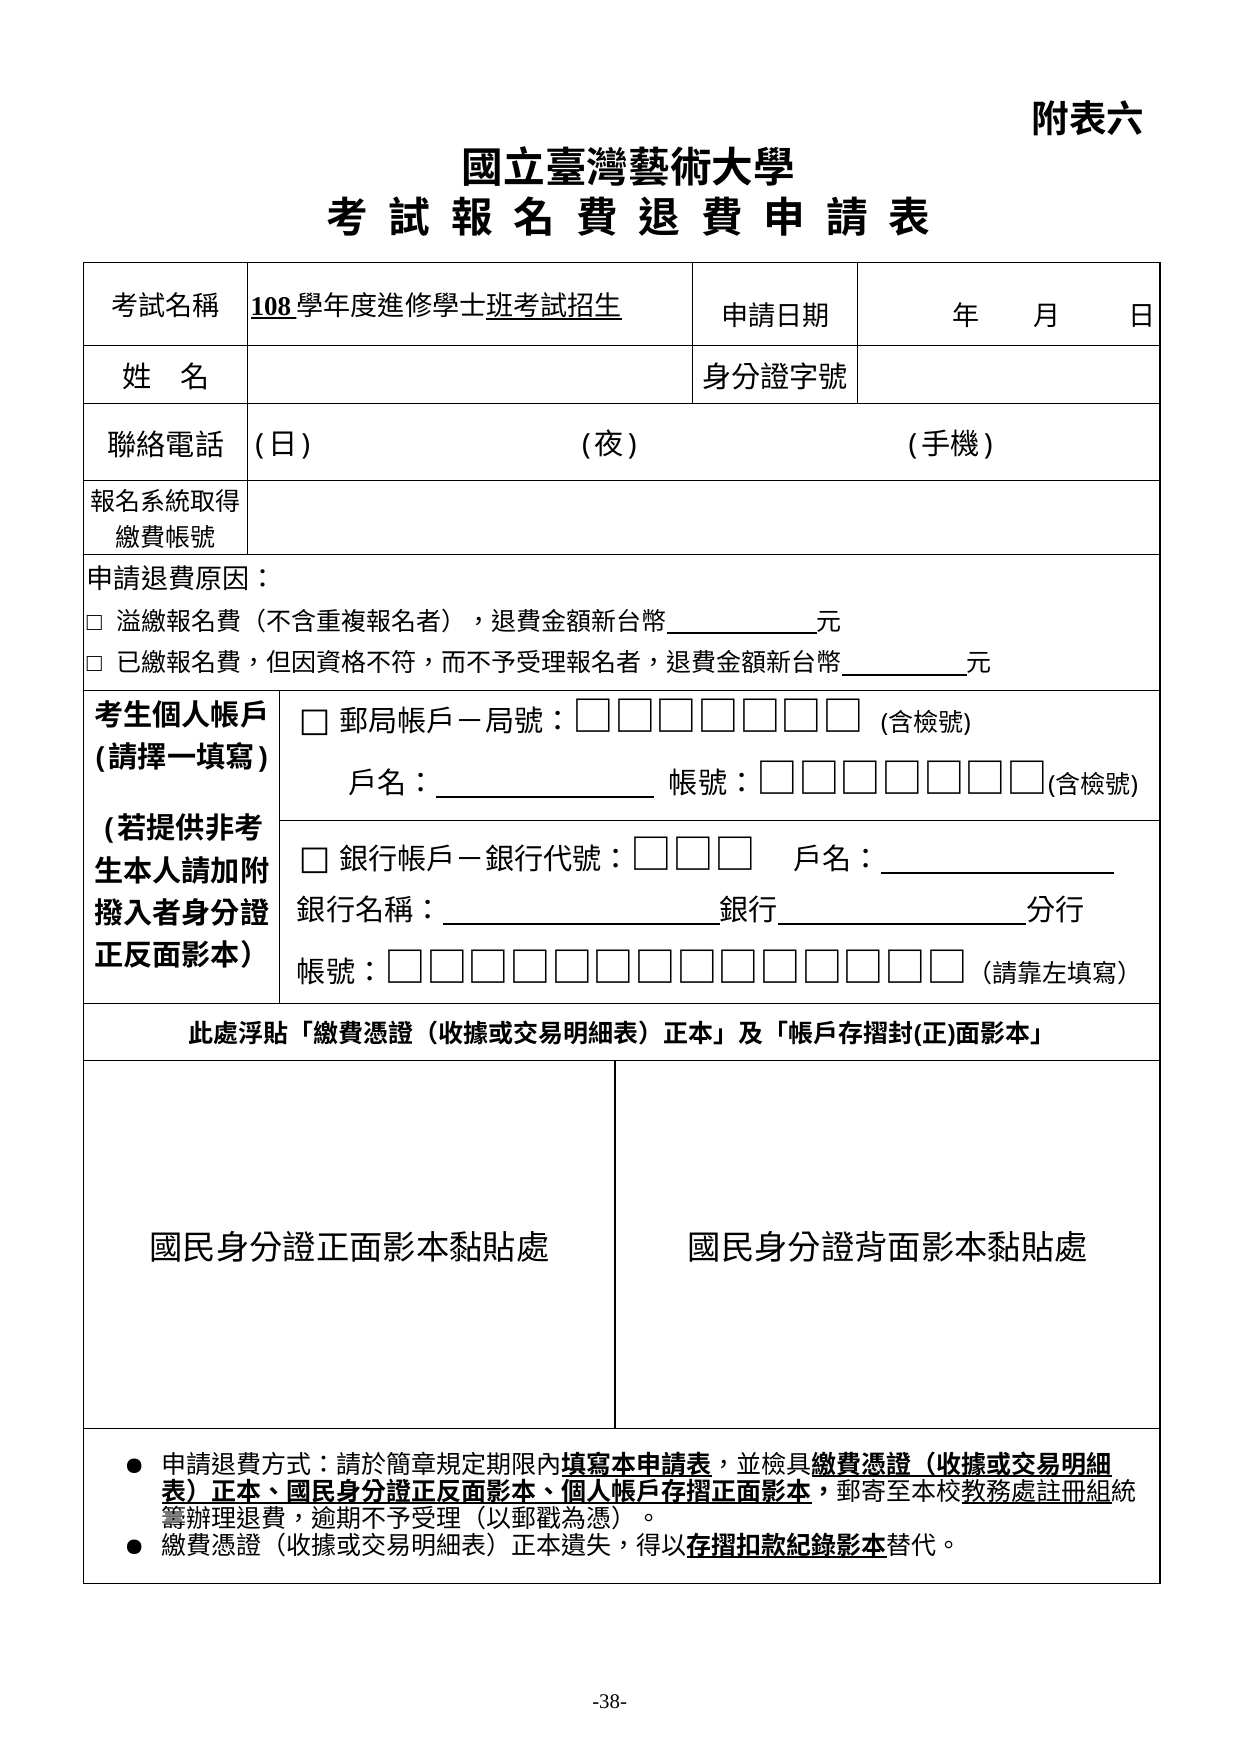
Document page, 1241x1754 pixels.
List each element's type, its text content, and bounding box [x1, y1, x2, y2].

table_header 申請日期 [693, 263, 857, 345]
table_cell 申請退費原因： □ 溢繳報名費（不含重複報名者），退費金額新台幣 元 □ 已繳報名費，但因資格不符，而不予受理報名者，退費金額新台幣 元 [84, 555, 1159, 690]
table_header 年 月 日 [858, 263, 1159, 345]
table_cell □ 銀行帳戶－銀行代號：□□□ 戶名： 銀行名稱： 銀行 分行 帳號：□□□□□□□□□□□□□□（請靠左填寫） [280, 821, 1159, 1003]
table_cell 姓 名 [84, 346, 247, 403]
table_cell (日) (夜) (手機) [248, 404, 1159, 480]
table_cell 身分證字號 [693, 346, 857, 403]
table_cell 聯絡電話 [84, 404, 247, 480]
table_cell 此處浮貼「繳費憑證（收據或交易明細表）正本」及「帳戶存摺封(正)面影本」 [84, 1004, 1159, 1060]
table_cell □ 郵局帳戶－局號：□□□□□□□ (含檢號) 戶名： 帳號：□□□□□□□(含檢號) [280, 691, 1159, 820]
table_cell [248, 481, 1159, 554]
table_cell 申請退費方式：請於簡章規定期限內填寫本申請表，並檢具繳費憑證（收據或交易明細表）正本、國民身分證正反面影本、個人帳戶存摺正面影本，郵寄至本校教務處註冊組統籌辦理退費，逾期不予受理（以郵戳為憑）。 繳費憑證（收據或交易明細表）正本遺失，得以存摺扣款紀錄影本替代。 [84, 1429, 1159, 1582]
table_header 108學年度進修學士班考試招生 [248, 263, 692, 345]
table_cell 國民身分證背面影本黏貼處 [616, 1061, 1159, 1428]
table_header 考試名稱 [84, 263, 247, 345]
table_cell 考生個人帳戶 (請擇一填寫) (若提供非考生本人請加附撥入者身分證正反面影本） [84, 691, 279, 1003]
text 國立臺灣藝術大學 [112, 143, 1144, 193]
text 附表六 [112, 89, 1144, 143]
table_cell [858, 346, 1159, 403]
table_cell 國民身分證正面影本黏貼處 [84, 1061, 614, 1428]
table_cell [248, 346, 692, 403]
text 考 試 報 名 費 退 費 申 請 表 [112, 193, 1144, 243]
table_cell 報名系統取得繳費帳號 [84, 481, 247, 554]
